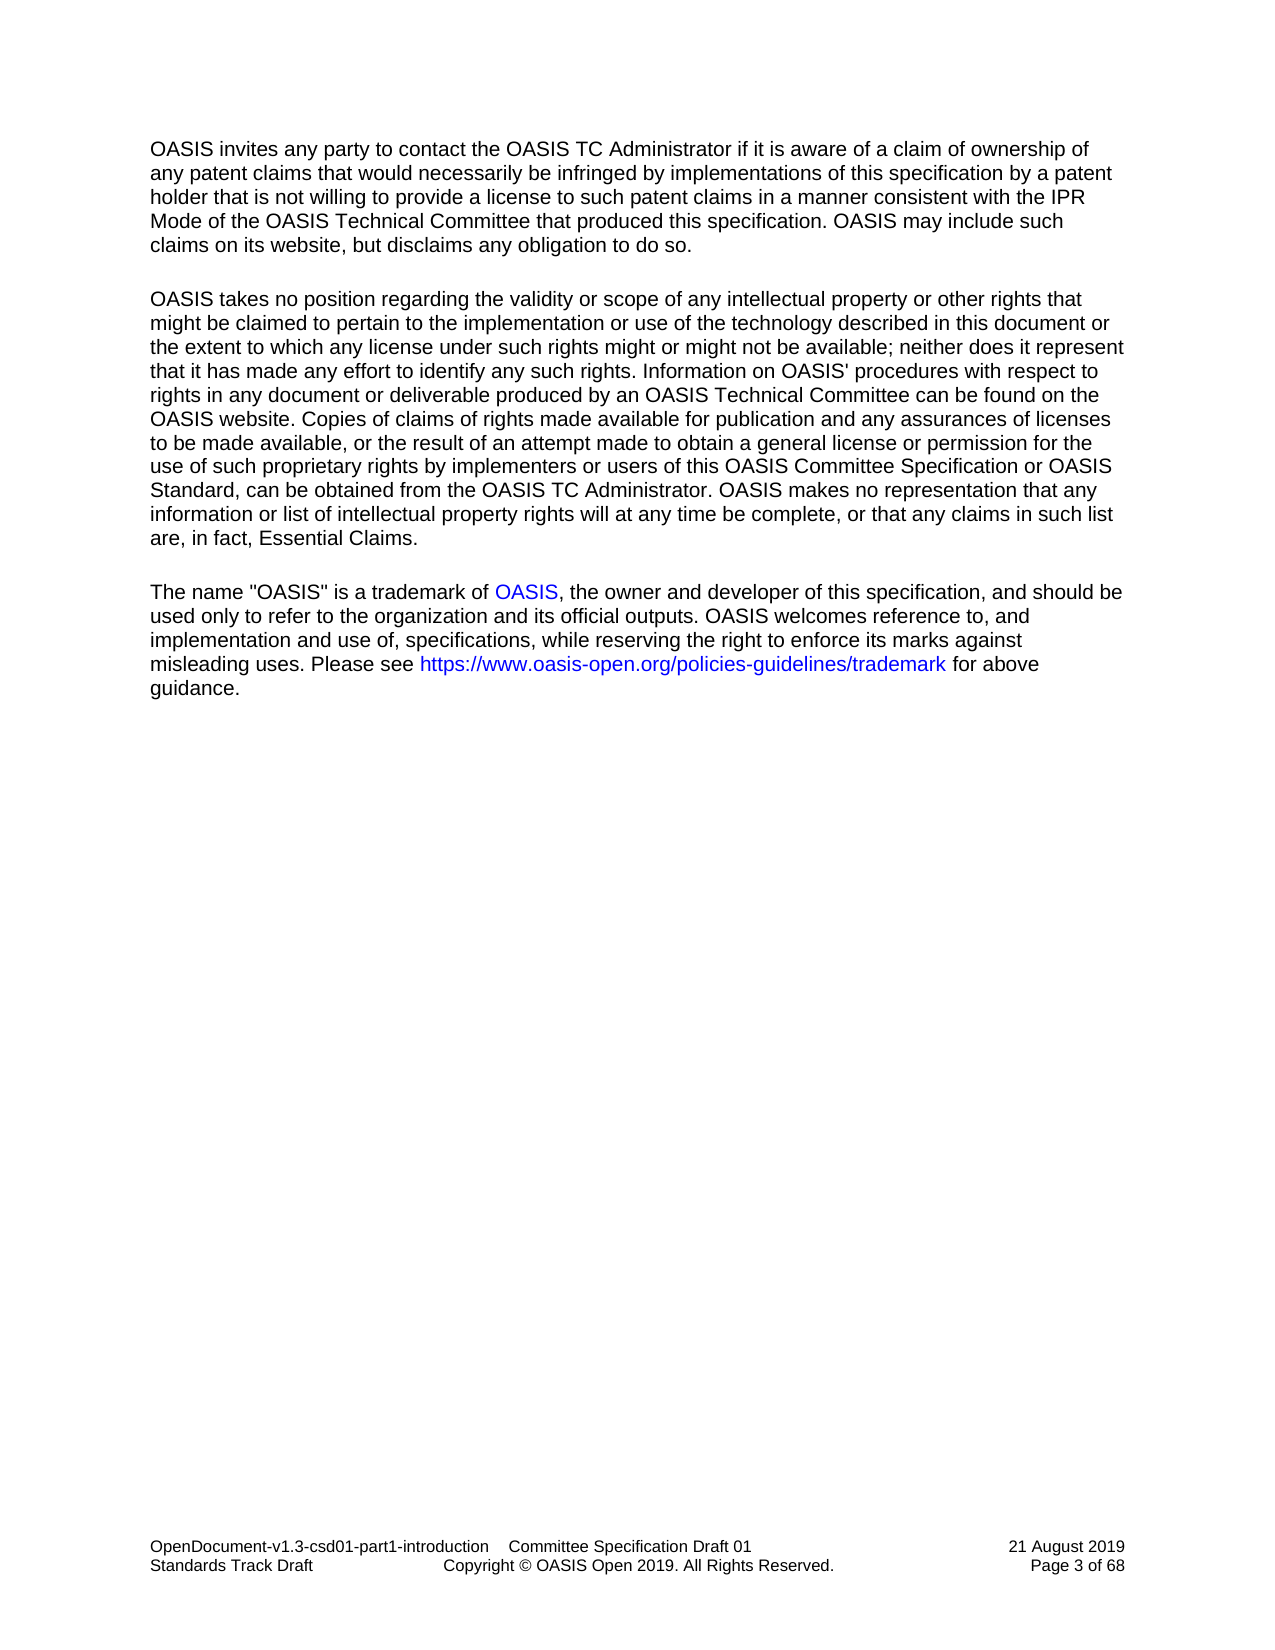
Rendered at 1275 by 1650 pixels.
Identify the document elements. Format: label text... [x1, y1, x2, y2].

text The name "OASIS" is a trademark of OASIS, the owner and developer of this specification, and should be used only to refer to the organization and its official outputs. OASIS welcomes reference to, and implementation and use of, specifications, while reserving the right to enforce its marks against misleading uses. Please see https://www.oasis-open.org/policies-guidelines/trademark for above guidance. [150, 579, 1125, 699]
text OASIS invites any party to contact the OASIS TC Administrator if it is aware of a claim of ownership of any patent claims that would necessarily be infringed by implementations of this specification by a patent holder that is not willing to provide a license to such patent claims in a manner consistent with the IPR Mode of the OASIS Technical Committee that produced this specification. OASIS may include such claims on its website, but disclaims any obligation to do so. [150, 137, 1125, 257]
text OASIS takes no position regarding the validity or scope of any intellectual property or other rights that might be claimed to pertain to the implementation or use of the technology described in this document or the extent to which any license under such rights might or might not be available; neither does it represent that it has made any effort to identify any such rights. Information on OASIS' procedures with respect to rights in any document or deliverable produced by an OASIS Technical Committee can be found on the OASIS website. Copies of claims of rights made available for publication and any assurances of licenses to be made available, or the result of an attempt made to obtain a general license or permission for the use of such proprietary rights by implementers or users of this OASIS Committee Specification or OASIS Standard, can be obtained from the OASIS TC Administrator. OASIS makes no representation that any information or list of intellectual property rights will at any time be complete, or that any claims in such list are, in fact, Essential Claims. [150, 287, 1125, 550]
